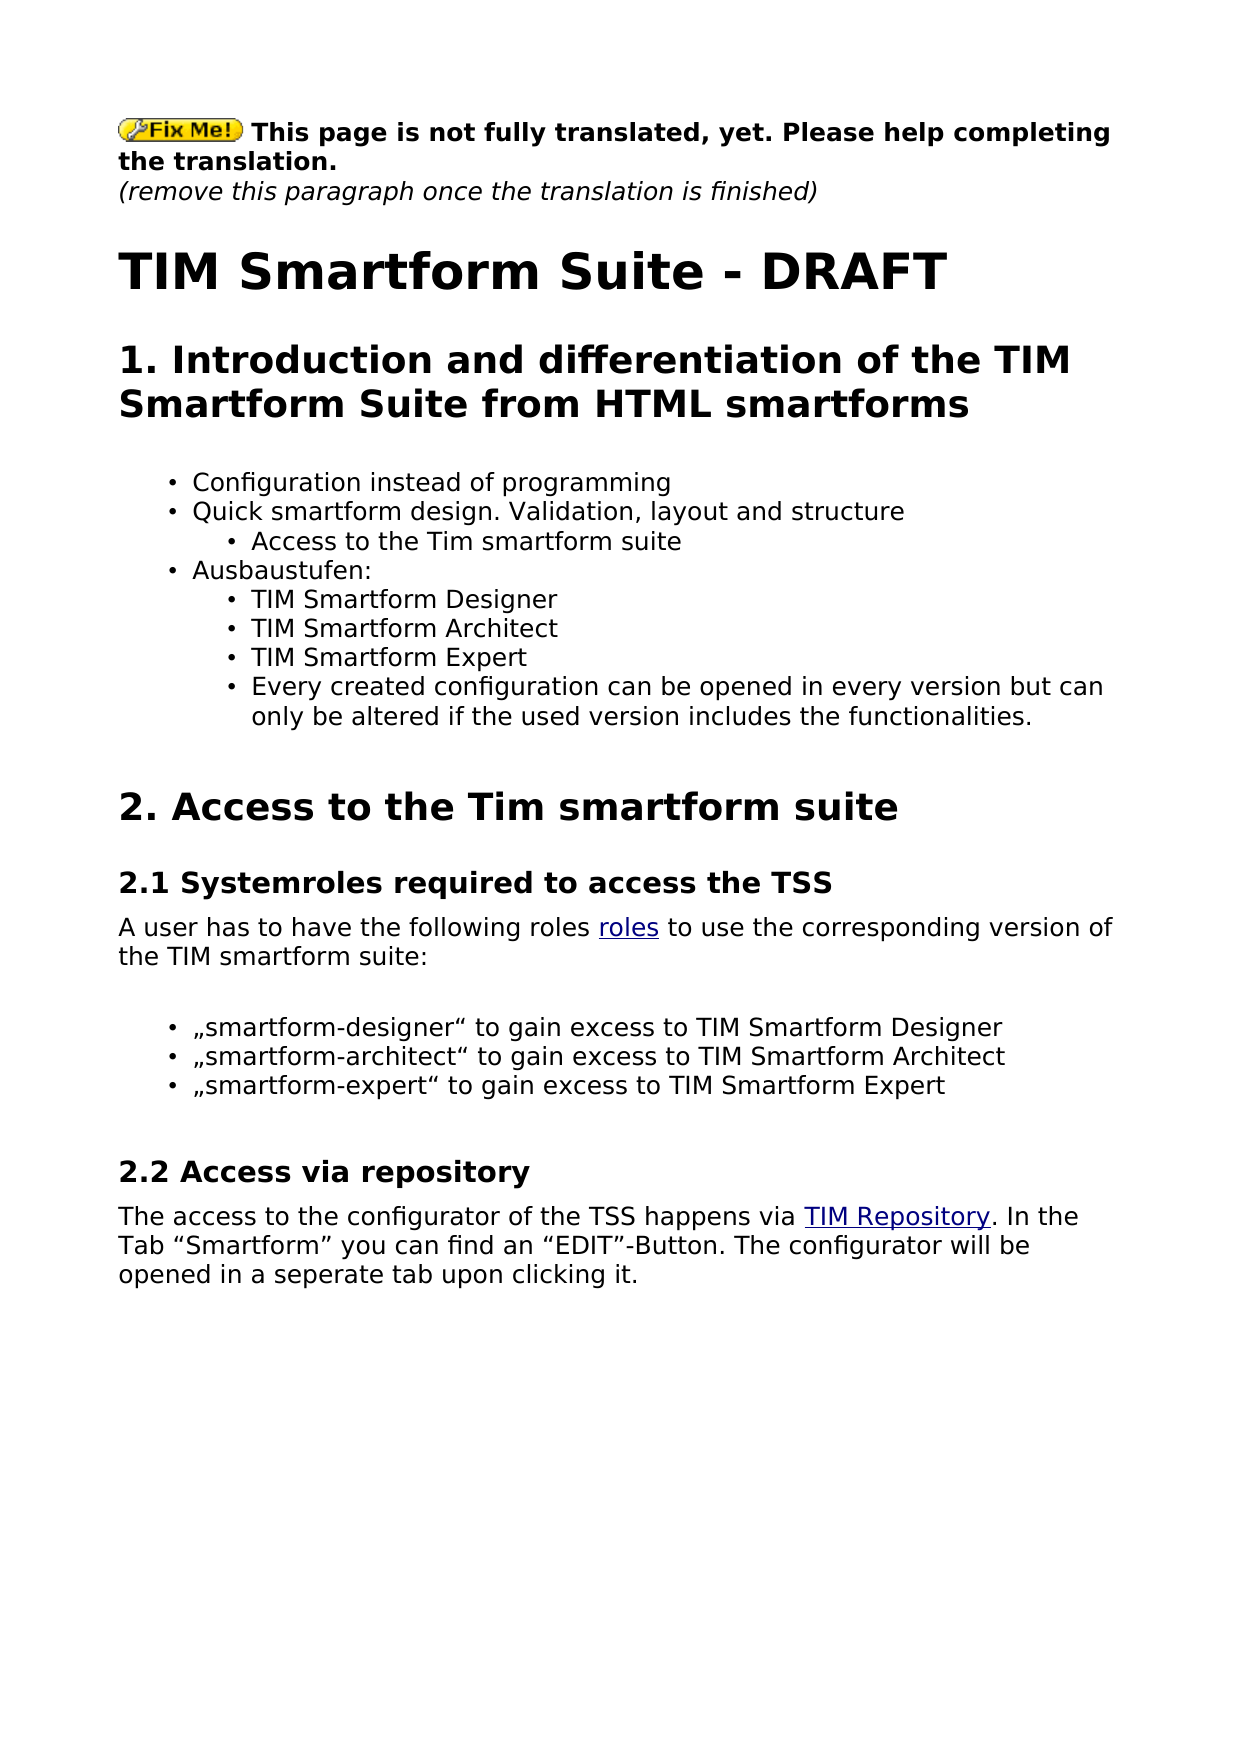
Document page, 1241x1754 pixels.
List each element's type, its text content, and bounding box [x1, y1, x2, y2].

text This page is not fully translated, yet. Please help completing the translation. (remove this paragraph once the translation is finished) [118, 118, 1122, 206]
text The access to the configurator of the TSS happens via TIM Repository. In the Tab “Smartform” you can find an “EDIT”-Button. The configurator will be opened in a seperate tab upon clicking it. [118, 1202, 1122, 1289]
text A user has to have the following roles roles to use the corresponding version of the TIM smartform suite: [118, 913, 1122, 971]
subtitle 2.1 Systemroles required to access the TSS [118, 866, 1122, 900]
subtitle 2.2 Access via repository [118, 1155, 1122, 1189]
list Every created configuration can be opened in every version but can only be altered if the used version includes the functionalities. [236, 672, 1122, 731]
list Ausbaustufen: [177, 556, 1122, 585]
list Access to the Tim smartform suite [236, 527, 1122, 556]
list „smartform-designer“ to gain excess to TIM Smartform Designer [177, 1013, 1122, 1042]
list TIM Smartform Expert [236, 643, 1122, 672]
list Quick smartform design. Validation, layout and structure [177, 497, 1122, 527]
list TIM Smartform Designer [236, 585, 1122, 614]
subtitle 2. Access to the Tim smartform suite [118, 785, 1122, 829]
list „smartform-expert“ to gain excess to TIM Smartform Expert [177, 1072, 1122, 1101]
list Configuration instead of programming [177, 468, 1122, 497]
list TIM Smartform Architect [236, 614, 1122, 643]
subtitle TIM Smartform Suite - DRAFT [118, 243, 1122, 302]
picture [118, 118, 244, 142]
list „smartform-architect“ to gain excess to TIM Smartform Architect [177, 1042, 1122, 1072]
subtitle 1. Introduction and differentiation of the TIM Smartform Suite from HTML smartforms [118, 339, 1122, 426]
